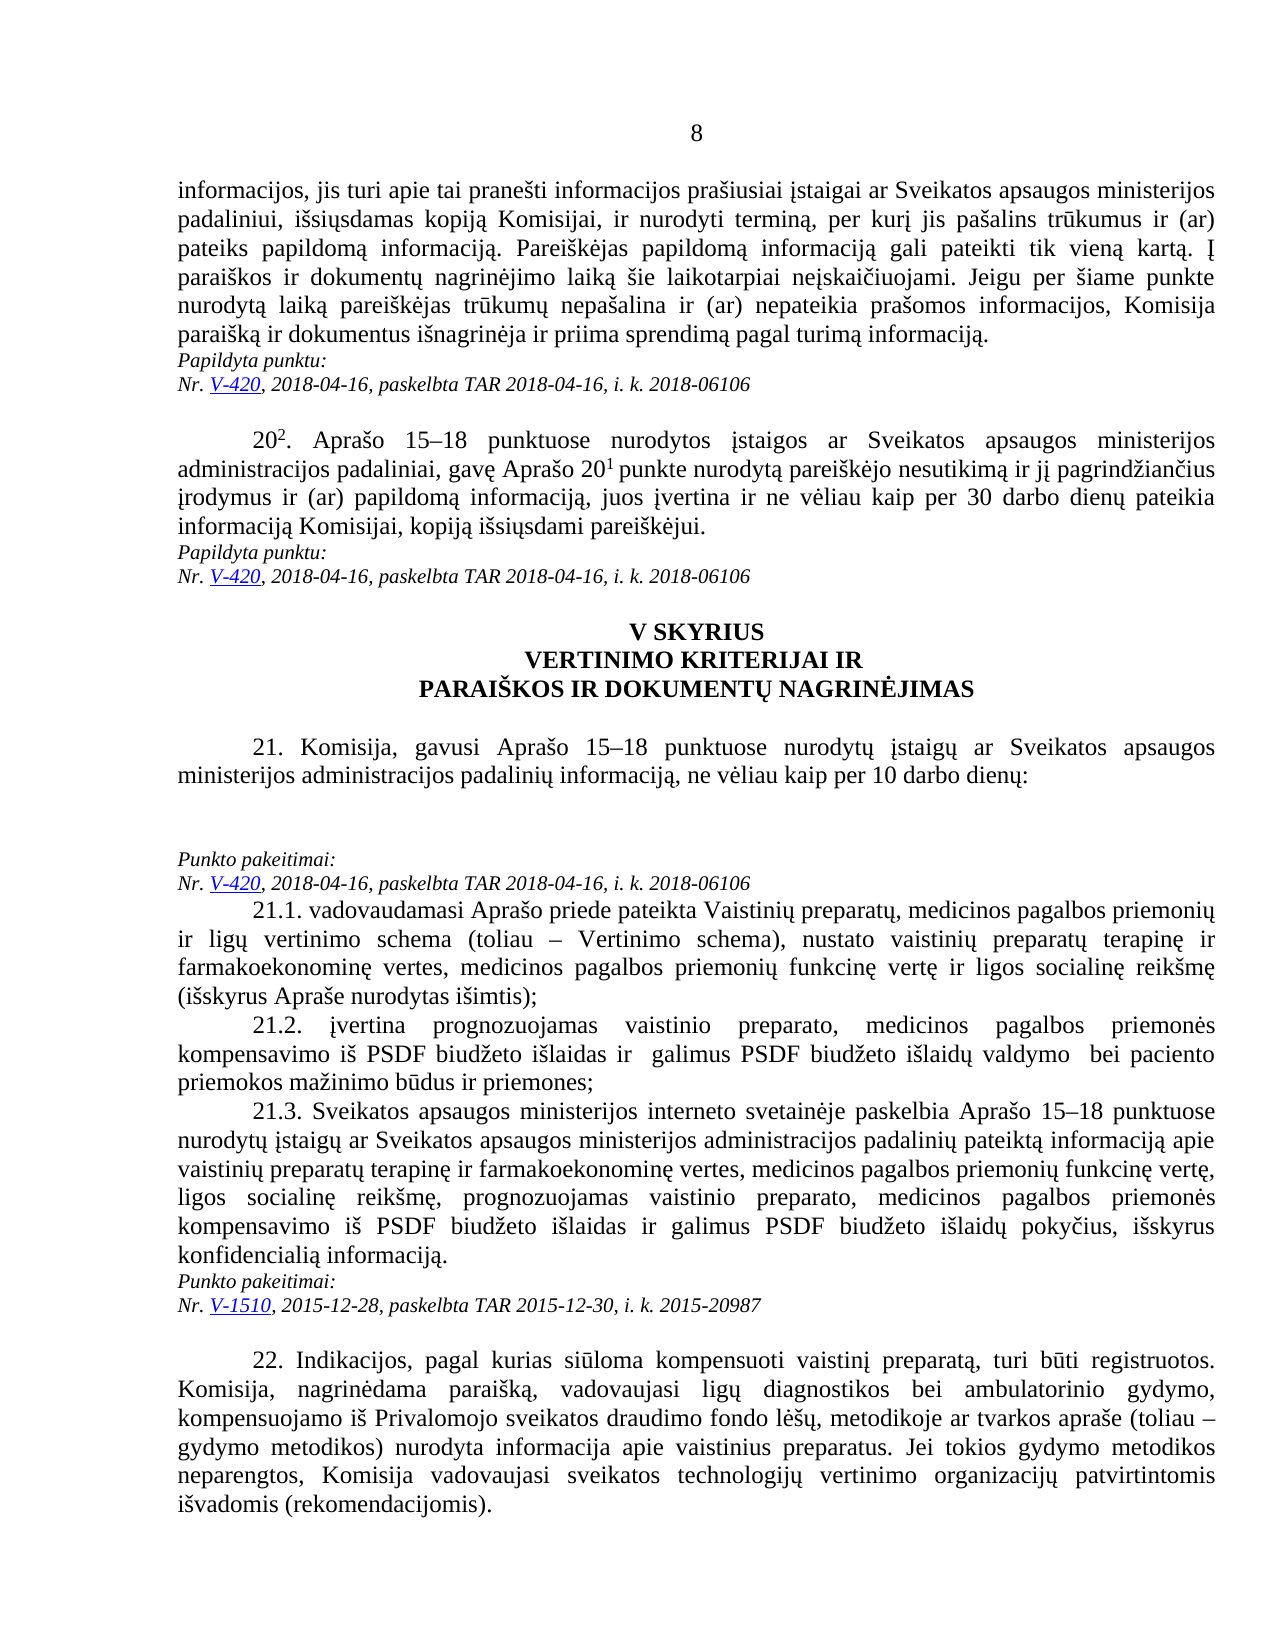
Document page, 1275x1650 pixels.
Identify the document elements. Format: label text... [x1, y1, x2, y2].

text Papildyta punktu: [177, 540, 1216, 564]
text Nr. V-420, 2018-04-16, paskelbta TAR 2018-04-16, i. k. 2018-06106 [177, 372, 1216, 396]
text 21.1. vadovaudamasi Aprašo priede pateikta Vaistinių preparatų, medicinos pagalbos priemonių ir ligų vertinimo schema (toliau – Vertinimo schema), nustato vaistinių preparatų terapinę ir farmakoekonominę vertes, medicinos pagalbos priemonių funkcinę vertę ir ligos socialinę reikšmę (išskyrus Apraše nurodytas išimtis); [177, 895, 1216, 1010]
text V SKYRIUS [177, 617, 1216, 646]
text Punkto pakeitimai: [177, 847, 1216, 871]
text informacijos, jis turi apie tai pranešti informacijos prašiusiai įstaigai ar Sveikatos apsaugos ministerijos padaliniui, išsiųsdamas kopiją Komisijai, ir nurodyti terminą, per kurį jis pašalins trūkumus ir (ar) pateiks papildomą informaciją. Pareiškėjas papildomą informaciją gali pateikti tik vieną kartą. Į paraiškos ir dokumentų nagrinėjimo laiką šie laikotarpiai neįskaičiuojami. Jeigu per šiame punkte nurodytą laiką pareiškėjas trūkumų nepašalina ir (ar) nepateikia prašomos informacijos, Komisija paraišką ir dokumentus išnagrinėja ir priima sprendimą pagal turimą informaciją. [177, 176, 1216, 348]
text 22. Indikacijos, pagal kurias siūloma kompensuoti vaistinį preparatą, turi būti registruotos. Komisija, nagrinėdama paraišką, vadovaujasi ligų diagnostikos bei ambulatorinio gydymo, kompensuojamo iš Privalomojo sveikatos draudimo fondo lėšų, metodikoje ar tvarkos apraše (toliau – gydymo metodikos) nurodyta informacija apie vaistinius preparatus. Jei tokios gydymo metodikos neparengtos, Komisija vadovaujasi sveikatos technologijų vertinimo organizacijų patvirtintomis išvadomis (rekomendacijomis). [177, 1346, 1216, 1518]
text 21. Komisija, gavusi Aprašo 15–18 punktuose nurodytų įstaigų ar Sveikatos apsaugos ministerijos administracijos padalinių informaciją, ne vėliau kaip per 10 darbo dienų: [177, 732, 1216, 789]
text Nr. V-1510, 2015-12-28, paskelbta TAR 2015-12-30, i. k. 2015-20987 [177, 1293, 1216, 1317]
text 21.2. įvertina prognozuojamas vaistinio preparato, medicinos pagalbos priemonės kompensavimo iš PSDF biudžeto išlaidas ir galimus PSDF biudžeto išlaidų valdymo bei paciento priemokos mažinimo būdus ir priemones; [177, 1010, 1216, 1096]
text 202. Aprašo 15–18 punktuose nurodytos įstaigos ar Sveikatos apsaugos ministerijos administracijos padaliniai, gavę Aprašo 201 punkte nurodytą pareiškėjo nesutikimą ir jį pagrindžiančius įrodymus ir (ar) papildomą informaciją, juos įvertina ir ne vėliau kaip per 30 darbo dienų pateikia informaciją Komisijai, kopiją išsiųsdami pareiškėjui. [177, 425, 1216, 540]
text 21.3. Sveikatos apsaugos ministerijos interneto svetainėje paskelbia Aprašo 15–18 punktuose nurodytų įstaigų ar Sveikatos apsaugos ministerijos administracijos padalinių pateiktą informaciją apie vaistinių preparatų terapinę ir farmakoekonominę vertes, medicinos pagalbos priemonių funkcinę vertę, ligos socialinę reikšmę, prognozuojamas vaistinio preparato, medicinos pagalbos priemonės kompensavimo iš PSDF biudžeto išlaidas ir galimus PSDF biudžeto išlaidų pokyčius, išskyrus konfidencialią informaciją. [177, 1096, 1216, 1269]
text Nr. V-420, 2018-04-16, paskelbta TAR 2018-04-16, i. k. 2018-06106 [177, 871, 1216, 895]
text Papildyta punktu: [177, 348, 1216, 372]
text PARAIŠKOS IR DOKUMENTŲ NAGRINĖJIMAS [177, 674, 1216, 703]
text Nr. V-420, 2018-04-16, paskelbta TAR 2018-04-16, i. k. 2018-06106 [177, 564, 1216, 588]
text Punkto pakeitimai: [177, 1269, 1216, 1293]
text VERTINIMO KRITERIJAI IR [177, 646, 1216, 674]
